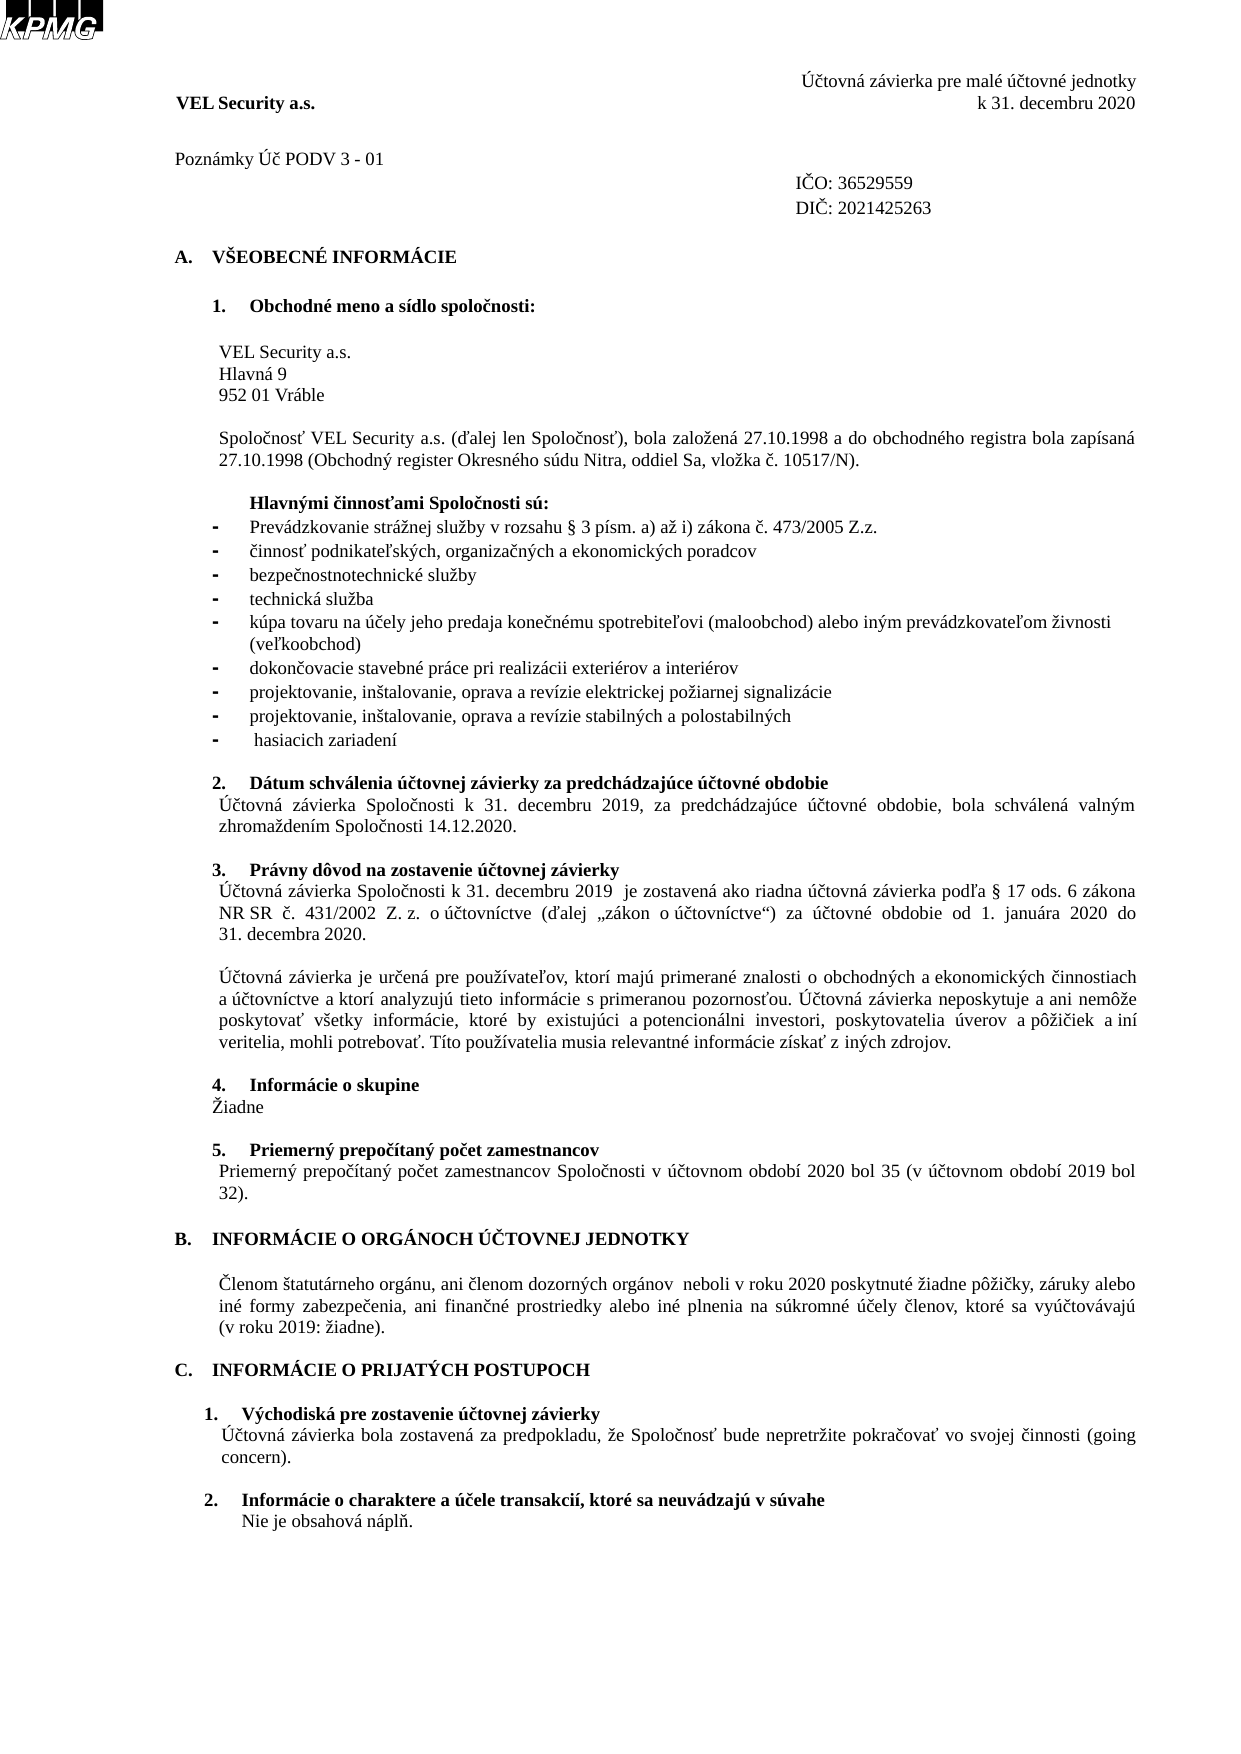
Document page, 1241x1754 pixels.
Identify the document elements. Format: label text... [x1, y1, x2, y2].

list dokončovacie stavebné práce pri realizácii exteriérov a interiérov [212, 655, 1137, 679]
list Informácie o charaktere a účele transakcií, ktoré sa neuvádzajú v súvahe [204, 1489, 1137, 1510]
list technická služba [212, 585, 1137, 609]
subtitle VŠEOBECNÉ INFORMÁCIE [174, 246, 1137, 267]
text 952 01 Vráble [219, 384, 1137, 406]
text Účtovná závierka Spoločnosti k 31. decembru 2019 je zostavená ako riadna účtovná závierka podľa § 17 ods. 6 zákona NR SR č. 431/2002 Z. z. o účtovníctve (ďalej „zákon o účtovníctve“) za účtovné obdobie od 1. januára 2020 do 31. decembra 2020. [174, 880, 1137, 945]
subtitle Hlavnými činnosťami Spoločnosti sú: [249, 492, 1137, 513]
subtitle Priemerný prepočítaný počet zamestnancov [212, 1139, 1137, 1160]
text Hlavná 9 [219, 362, 1137, 384]
list projektovanie, inštalovanie, oprava a revízie stabilných a polostabilných [212, 703, 1137, 727]
text VEL Security a.s. [219, 341, 1137, 362]
list projektovanie, inštalovanie, oprava a revízie elektrickej požiarnej signalizácie [212, 679, 1137, 703]
subtitle Obchodné meno a sídlo spoločnosti: [212, 295, 1137, 317]
text Členom štatutárneho orgánu, ani členom dozorných orgánov neboli v roku 2020 poskytnuté žiadne pôžičky, záruky alebo iné formy zabezpečenia, ani finančné prostriedky alebo iné plnenia na súkromné účely členov, ktoré sa vyúčtovávajú (v roku 2019: žiadne). [219, 1273, 1137, 1338]
text Nie je obsahová náplň. [204, 1510, 1137, 1532]
subtitle Informácie o skupine [212, 1074, 1137, 1096]
subtitle Informácie o orgánoch účtovnej jednotky [174, 1227, 1137, 1249]
list kúpa tovaru na účely jeho predaja konečnému spotrebiteľovi (maloobchod) alebo iným prevádzkovateľom živnosti (veľkoobchod) [212, 609, 1137, 655]
subtitle Dátum schválenia účtovnej závierky za predchádzajúce účtovné obdobie [212, 772, 1137, 794]
text Žiadne [174, 1096, 1137, 1117]
list Prevádzkovanie strážnej služby v rozsahu § 3 písm. a) až i) zákona č. 473/2005 Z.z. [212, 513, 1137, 537]
text Účtovná závierka Spoločnosti k 31. decembru 2019, za predchádzajúce účtovné obdobie, bola schválená valným zhromaždením Spoločnosti 14.12.2020. [174, 794, 1137, 837]
list Východiská pre zostavenie účtovnej závierky [204, 1402, 1137, 1424]
subtitle Informácie o PRIJATÝCH POSTUPOCH [174, 1359, 1137, 1381]
text Účtovná závierka je určená pre používateľov, ktorí majú primerané znalosti o obchodných a ekonomických činnostiach a účtovníctve a ktorí analyzujú tieto informácie s primeranou pozornosťou. Účtovná závierka neposkytuje a ani nemôže poskytovať všetky informácie, ktoré by existujúci a potencionálni investori, poskytovatelia úverov a pôžičiek a iní veritelia, mohli potrebovať. Títo používatelia musia relevantné informácie získať z iných zdrojov. [174, 966, 1137, 1052]
list činnosť podnikateľských, organizačných a ekonomických poradcov [212, 537, 1137, 561]
list bezpečnostnotechnické služby [212, 561, 1137, 585]
list hasiacich zariadení [212, 727, 1137, 751]
subtitle Právny dôvod na zostavenie účtovnej závierky [212, 858, 1137, 880]
text Priemerný prepočítaný počet zamestnancov Spoločnosti v účtovnom období 2020 bol 35 (v účtovnom období 2019 bol 32). [219, 1160, 1137, 1203]
text Spoločnosť VEL Security a.s. (ďalej len Spoločnosť), bola založená 27.10.1998 a do obchodného registra bola zapísaná 27.10.1998 (Obchodný register Okresného súdu Nitra, oddiel Sa, vložka č. 10517/N). [219, 427, 1137, 470]
text Účtovná závierka bola zostavená za predpokladu, že Spoločnosť bude nepretržite pokračovať vo svojej činnosti (going concern). [221, 1424, 1137, 1467]
